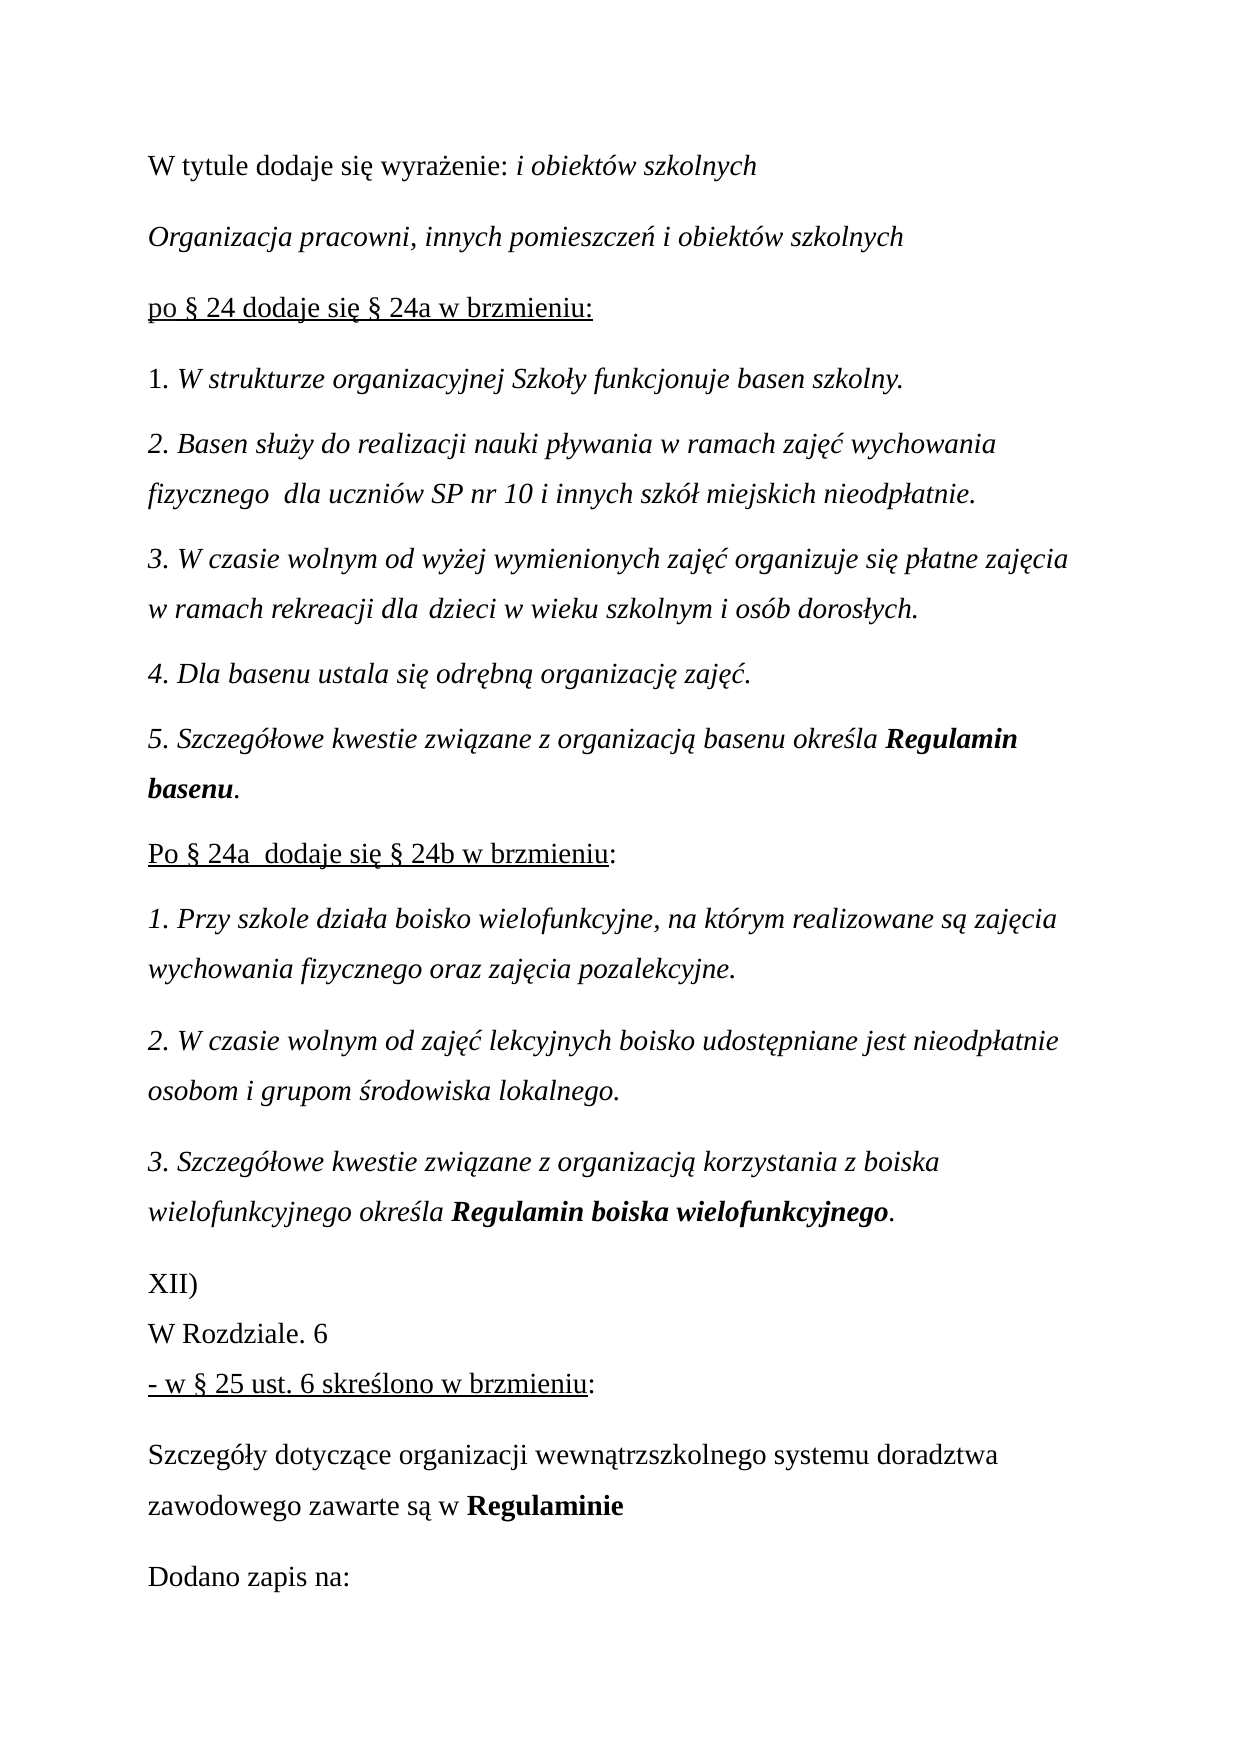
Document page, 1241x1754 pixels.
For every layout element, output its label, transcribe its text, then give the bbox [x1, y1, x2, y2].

text Dodano zapis na: [148, 1559, 1093, 1592]
text Po § 24a dodaje się § 24b w brzmieniu: [148, 836, 1093, 870]
text W tytule dodaje się wyrażenie: i obiektów szkolnych [148, 148, 1093, 181]
text 2. W czasie wolnym od zajęć lekcyjnych boisko udostępniane jest nieodpłatnie osobom i grupom środowiska lokalnego. [148, 1023, 1093, 1107]
text 5. Szczegółowe kwestie związane z organizacją basenu określa Regulamin basenu. [148, 721, 1093, 805]
text 4. Dla basenu ustala się odrębną organizację zajęć. [148, 656, 1093, 690]
text XII) [148, 1266, 1093, 1299]
text Organizacja pracowni, innych pomieszczeń i obiektów szkolnych [148, 219, 1093, 252]
text 2. Basen służy do realizacji nauki pływania w ramach zajęć wychowania fizycznego dla uczniów SP nr 10 i innych szkół miejskich nieodpłatnie. [148, 426, 1093, 510]
text Szczegóły dotyczące organizacji wewnątrzszkolnego systemu doradztwa zawodowego zawarte są w Regulaminie [148, 1437, 1093, 1521]
text 1. Przy szkole działa boisko wielofunkcyjne, na którym realizowane są zajęcia wychowania fizycznego oraz zajęcia pozalekcyjne. [148, 901, 1093, 985]
text - w § 25 ust. 6 skreślono w brzmieniu: [148, 1366, 1093, 1400]
text W Rozdziale. 6 [148, 1316, 1093, 1349]
text po § 24 dodaje się § 24a w brzmieniu: [148, 290, 1093, 323]
text 3. W czasie wolnym od wyżej wymienionych zajęć organizuje się płatne zajęcia w ramach rekreacji dla dzieci w wieku szkolnym i osób dorosłych. [148, 541, 1093, 625]
text 3. Szczegółowe kwestie związane z organizacją korzystania z boiska wielofunkcyjnego określa Regulamin boiska wielofunkcyjnego. [148, 1144, 1093, 1228]
text 1. W strukturze organizacyjnej Szkoły funkcjonuje basen szkolny. [148, 361, 1093, 394]
